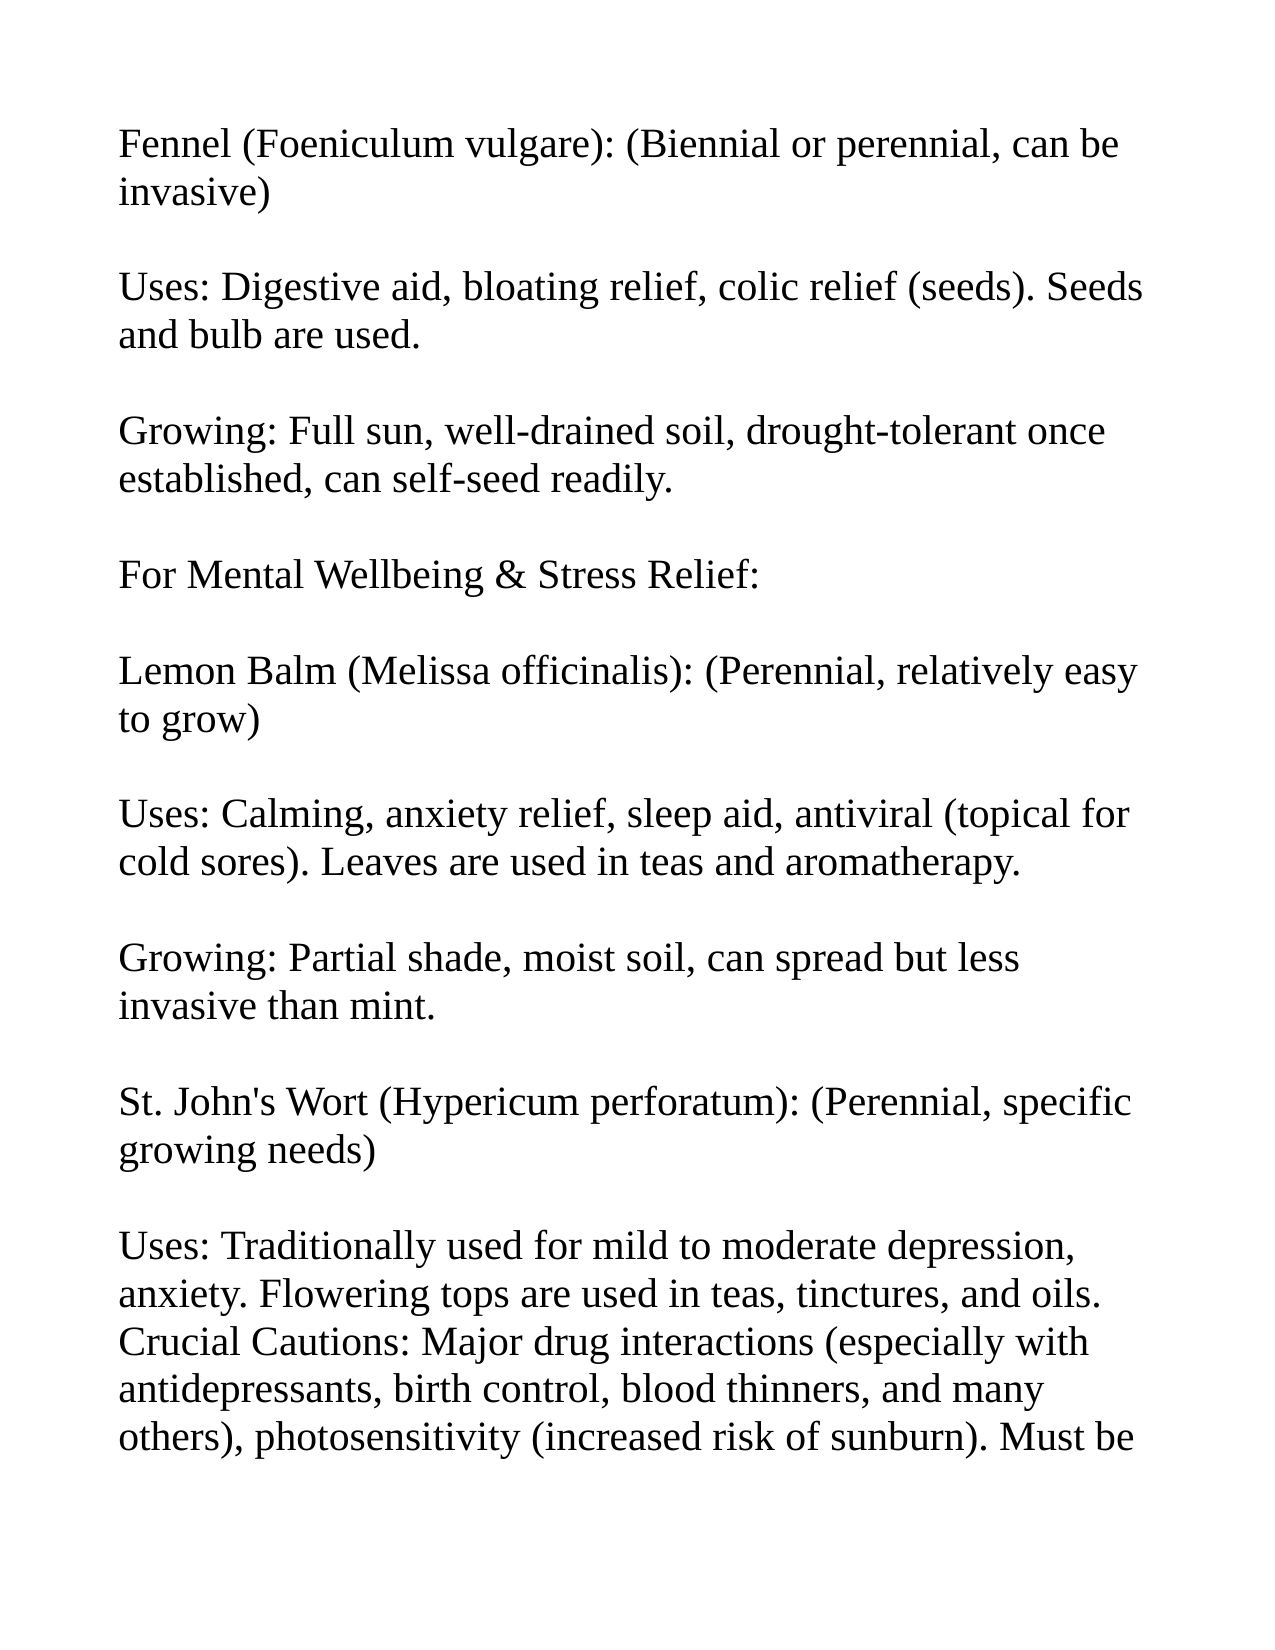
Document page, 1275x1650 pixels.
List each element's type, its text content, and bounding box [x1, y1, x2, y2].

text St. John's Wort (Hypericum perforatum): (Perennial, specific growing needs) [118, 1076, 1157, 1172]
text Uses: Digestive aid, bloating relief, colic relief (seeds). Seeds and bulb are used. [118, 262, 1157, 358]
text Growing: Partial shade, moist soil, can spread but less invasive than mint. [118, 933, 1157, 1028]
text Uses: Calming, anxiety relief, sleep aid, antiviral (topical for cold sores). Leaves are used in teas and aromatherapy. [118, 789, 1157, 885]
text Fennel (Foeniculum vulgare): (Biennial or perennial, can be invasive) [118, 118, 1157, 214]
text Lemon Balm (Melissa officinalis): (Perennial, relatively easy to grow) [118, 645, 1157, 741]
text Uses: Traditionally used for mild to moderate depression, anxiety. Flowering tops are used in teas, tinctures, and oils. Crucial Cautions: Major drug interactions (especially with antidepressants, birth control, blood thinners, and many others), photosensitivity (increased risk of sunburn). Must be [118, 1220, 1157, 1460]
text Growing: Full sun, well-drained soil, drought-tolerant once established, can self-seed readily. [118, 406, 1157, 501]
text For Mental Wellbeing & Stress Relief: [118, 549, 1157, 597]
